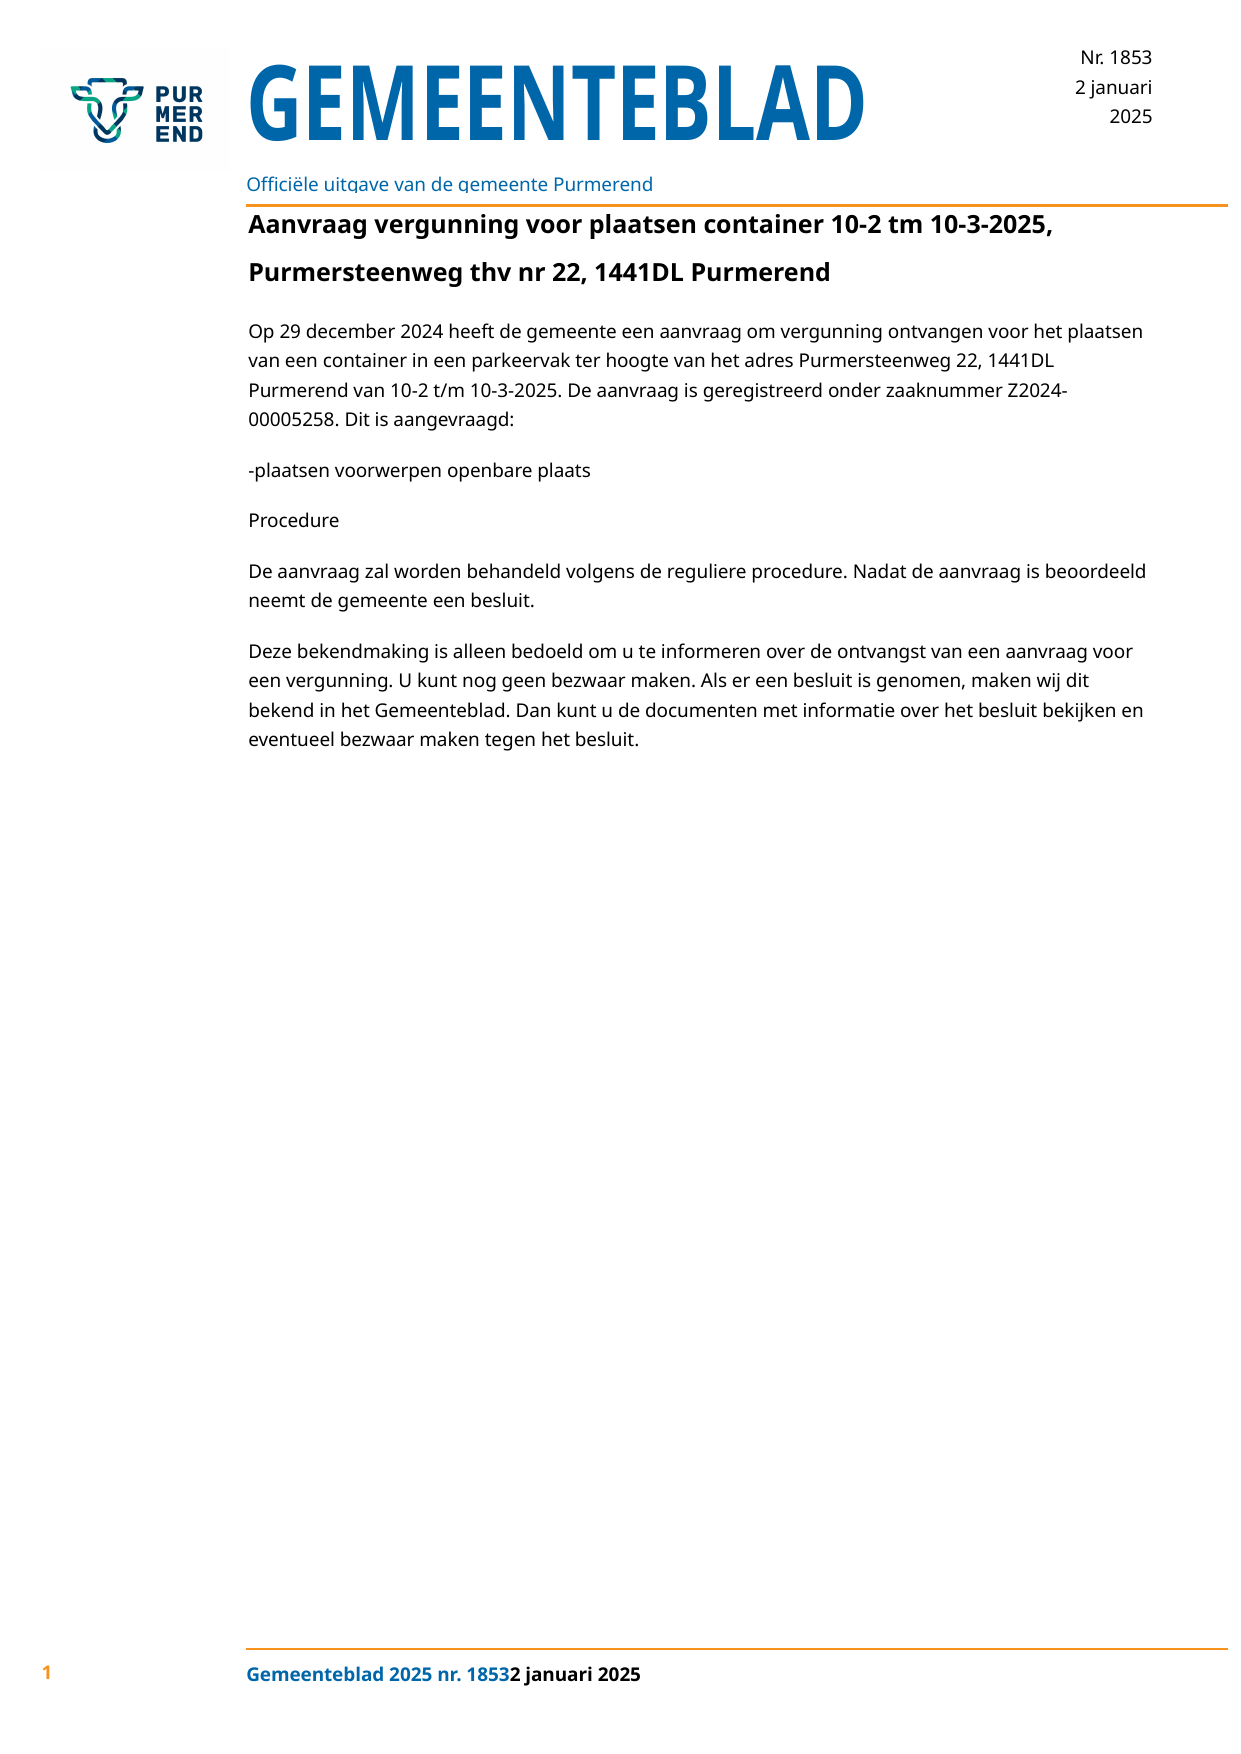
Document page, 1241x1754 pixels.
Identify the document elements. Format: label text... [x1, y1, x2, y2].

text Procedure [248, 507, 1152, 533]
text De aanvraag zal worden behandeld volgens de reguliere procedure. Nadat de aanvraag is beoordeeld neemt de gemeente een besluit. [248, 558, 1152, 613]
text Op 29 december 2024 heeft de gemeente een aanvraag om vergunning ontvangen voor het plaatsen van een container in een parkeervak ter hoogte van het adres Purmersteenweg 22, 1441DL Purmerend van 10-2 t/m 10-3-2025. De aanvraag is geregistreerd onder zaaknummer Z2024-00005258. Dit is aangevraagd: [248, 318, 1152, 432]
picture [41, 47, 231, 172]
text -plaatsen voorwerpen openbare plaats [248, 457, 1152, 483]
text Aanvraag vergunning voor plaatsen container 10-2 tm 10-3-2025, Purmersteenweg thv nr 22, 1441DL Purmerend [248, 207, 1152, 288]
text Deze bekendmaking is alleen bedoeld om u te informeren over de ontvangst van een aanvraag voor een vergunning. U kunt nog geen bezwaar maken. Als er een besluit is genomen, maken wij dit bekend in het Gemeenteblad. Dan kunt u de documenten met informatie over het besluit bekijken en eventueel bezwaar maken tegen het besluit. [248, 638, 1152, 752]
